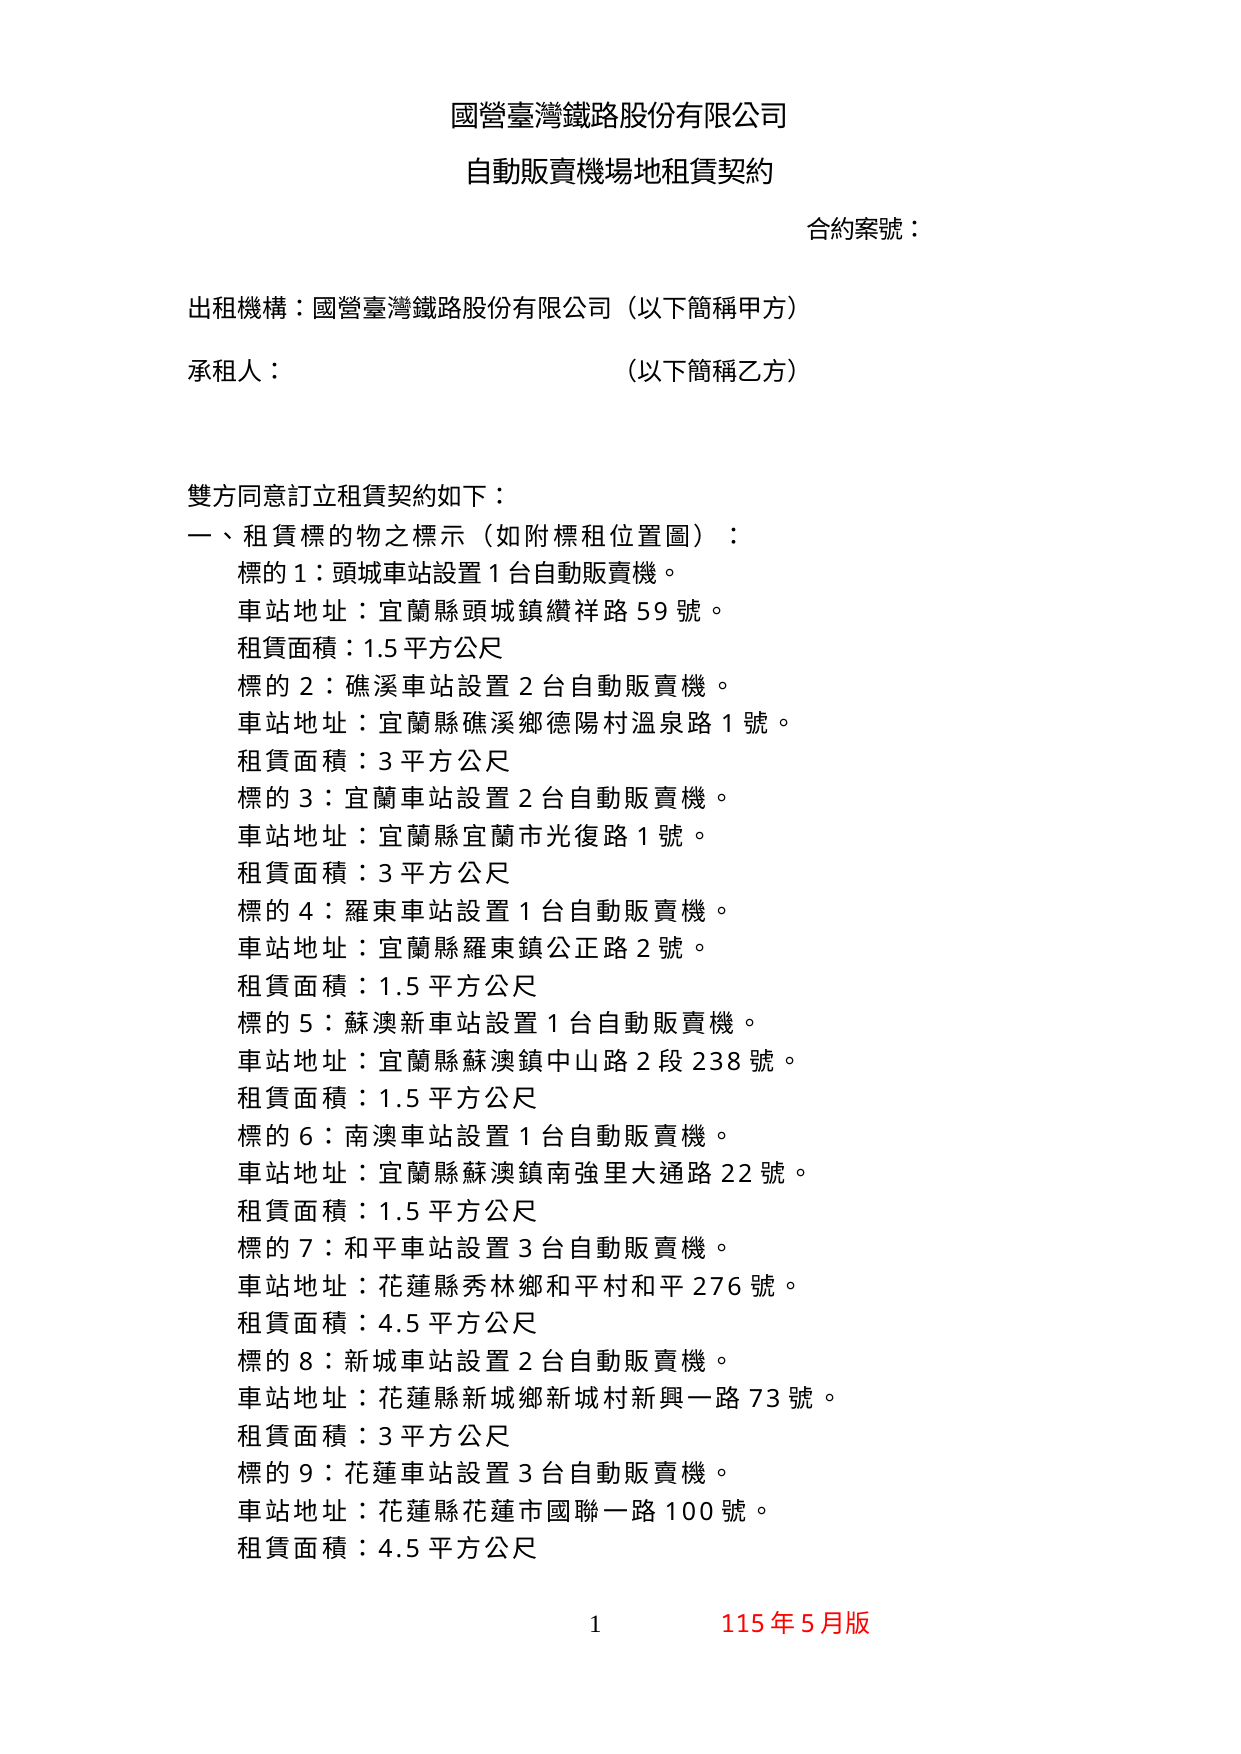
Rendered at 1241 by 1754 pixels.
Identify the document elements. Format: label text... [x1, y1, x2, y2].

text 車站地址：宜蘭縣頭城鎮纘祥路59號。 [237, 590, 1053, 627]
text 雙方同意訂立租賃契約如下： [187, 452, 1053, 515]
text 標的1：頭城車站設置1台自動販賣機。 [237, 552, 1053, 590]
text 租賃面積：4.5平方公尺 [237, 1527, 1053, 1565]
text 合約案號： [187, 209, 1053, 246]
text 租賃面積：4.5平方公尺 [237, 1302, 1053, 1340]
text 國營臺灣鐵路股份有限公司 [187, 96, 1053, 134]
text 車站地址：宜蘭縣羅東鎮公正路2號。 [237, 927, 1053, 965]
text 車站地址：宜蘭縣礁溪鄉德陽村溫泉路1號。 [237, 702, 1053, 740]
text 標的2：礁溪車站設置2台自動販賣機。 [237, 665, 1053, 702]
text 標的3：宜蘭車站設置2台自動販賣機。 [237, 777, 1053, 815]
text 租賃面積：1.5平方公尺 [237, 965, 1053, 1002]
text 標的7：和平車站設置3台自動販賣機。 [237, 1227, 1053, 1265]
text 租賃面積：3平方公尺 [237, 852, 1053, 890]
text 租賃面積：1.5平方公尺 [237, 1190, 1053, 1227]
text 車站地址：宜蘭縣宜蘭市光復路1號。 [237, 815, 1053, 852]
text 租賃面積：3平方公尺 [237, 1415, 1053, 1452]
text 車站地址：花蓮縣新城鄉新城村新興一路73號。 [237, 1377, 1053, 1415]
text 租賃面積：3平方公尺 [237, 740, 1053, 777]
text 標的9：花蓮車站設置3台自動販賣機。 [237, 1452, 1053, 1490]
text 標的6：南澳車站設置1台自動販賣機。 [237, 1115, 1053, 1152]
text 一、租賃標的物之標示（如附標租位置圖）： [187, 515, 1053, 552]
text 標的4：羅東車站設置1台自動販賣機。 [237, 890, 1053, 927]
text 出租機構：國營臺灣鐵路股份有限公司（以下簡稱甲方） [187, 265, 1053, 327]
text 承租人： （以下簡稱乙方） [187, 327, 1053, 390]
text 租賃面積：1.5平方公尺 [237, 1077, 1053, 1115]
text 租賃面積：1.5平方公尺 [237, 627, 1053, 665]
text 車站地址：花蓮縣花蓮市國聯一路100號。 [237, 1490, 1053, 1527]
text 自動販賣機場地租賃契約 [187, 152, 1053, 190]
text 標的8：新城車站設置2台自動販賣機。 [237, 1340, 1053, 1377]
text 標的5：蘇澳新車站設置1台自動販賣機。 [237, 1002, 1053, 1040]
text 車站地址：花蓮縣秀林鄉和平村和平276號。 [237, 1265, 1053, 1302]
text 車站地址：宜蘭縣蘇澳鎮中山路2段238號。 [237, 1040, 1053, 1077]
text 車站地址：宜蘭縣蘇澳鎮南強里大通路22號。 [237, 1152, 1053, 1190]
